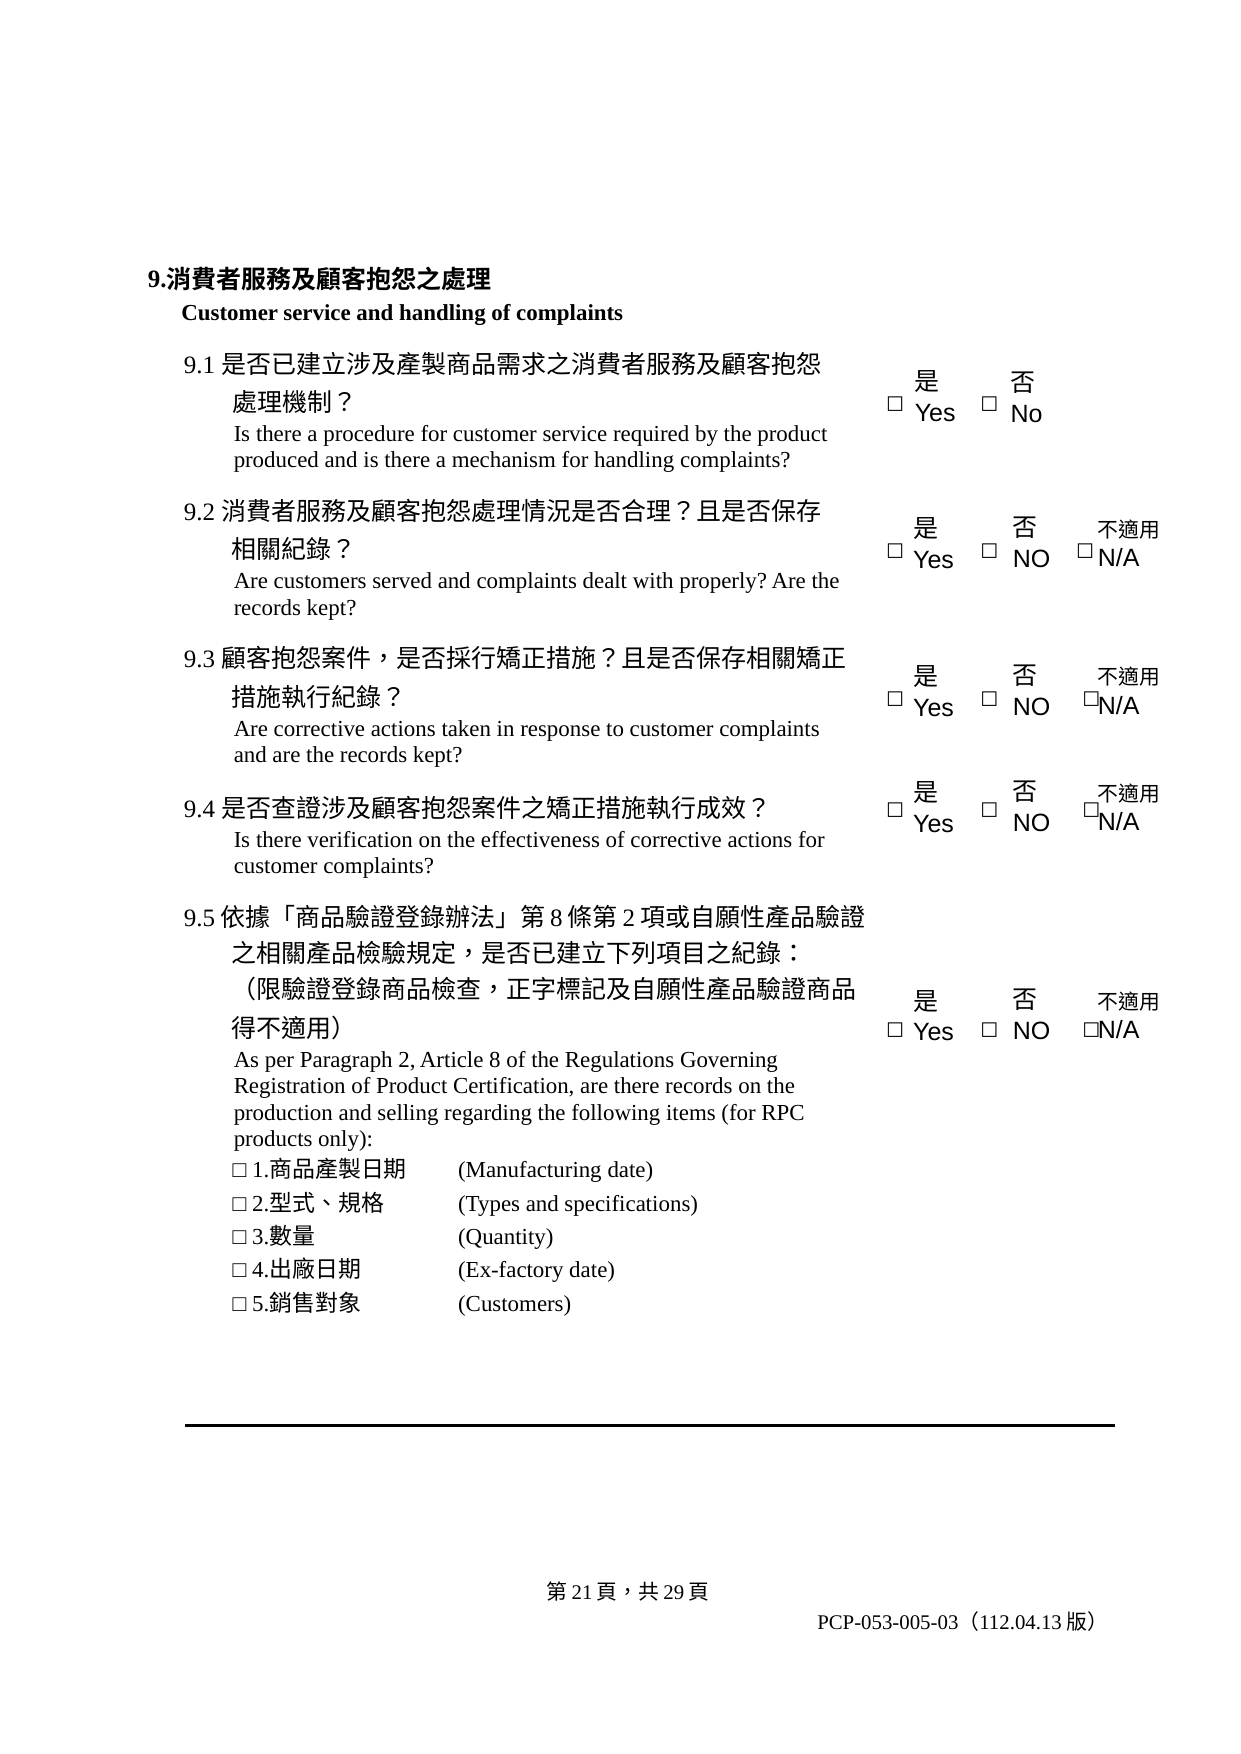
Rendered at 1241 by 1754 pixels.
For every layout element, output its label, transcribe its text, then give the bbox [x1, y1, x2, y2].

text □ 5.銷售對象 (Customers) [232, 1284, 1107, 1318]
text 9.2 消費者服務及顧客抱怨處理情況是否合理？且是否保存 相關紀錄？ ☐ ☐ ☐ [184, 491, 1108, 567]
text □ 2.型式、規格 (Types and specifications) [232, 1184, 1107, 1218]
text 9.5依據「商品驗證登錄辦法」第8條第2項或自願性產品驗證 之相關產品檢驗規定，是否已建立下列項目之紀錄： （限驗證登錄商品檢查，正字標記及自願性產品驗證商品 得不適用） ☐ ☐ ☐ [184, 897, 1108, 1046]
text □ 3.數量 (Quantity) [232, 1218, 1107, 1251]
text Are customers served and complaints dealt with properly? Are the records kept? [233, 567, 857, 620]
text □ 1.商品產製日期 (Manufacturing date) [232, 1151, 1107, 1184]
text Is there a procedure for customer service required by the product produced and is there a mechanism for handling complaints? [233, 420, 857, 473]
text 9.消費者服務及顧客抱怨之處理 [148, 236, 1107, 299]
text 9.1 是否已建立涉及產製商品需求之消費者服務及顧客抱怨 處理機制？ ☐ ☐ [184, 344, 1108, 420]
text 9.3 顧客抱怨案件，是否採行矯正措施？且是否保存相關矯正 措施執行紀錄？ ☐ ☐ ☐ [184, 639, 1108, 715]
text Customer service and handling of complaints [148, 299, 1107, 325]
text Is there verification on the effectiveness of corrective actions for customer complaints? [233, 826, 857, 879]
text As per Paragraph 2, Article 8 of the Regulations Governing Registration of Product Certification, are there records on the production and selling regarding the following items (for RPC products only): [233, 1046, 857, 1151]
table_header [185, 1361, 1115, 1424]
text □ 4.出廠日期 (Ex-factory date) [232, 1251, 1107, 1284]
text 9.4 是否查證涉及顧客抱怨案件之矯正措施執行成效？ ☐ ☐ ☐ [184, 786, 1108, 826]
text Are corrective actions taken in response to customer complaints and are the records kept? [233, 715, 857, 767]
